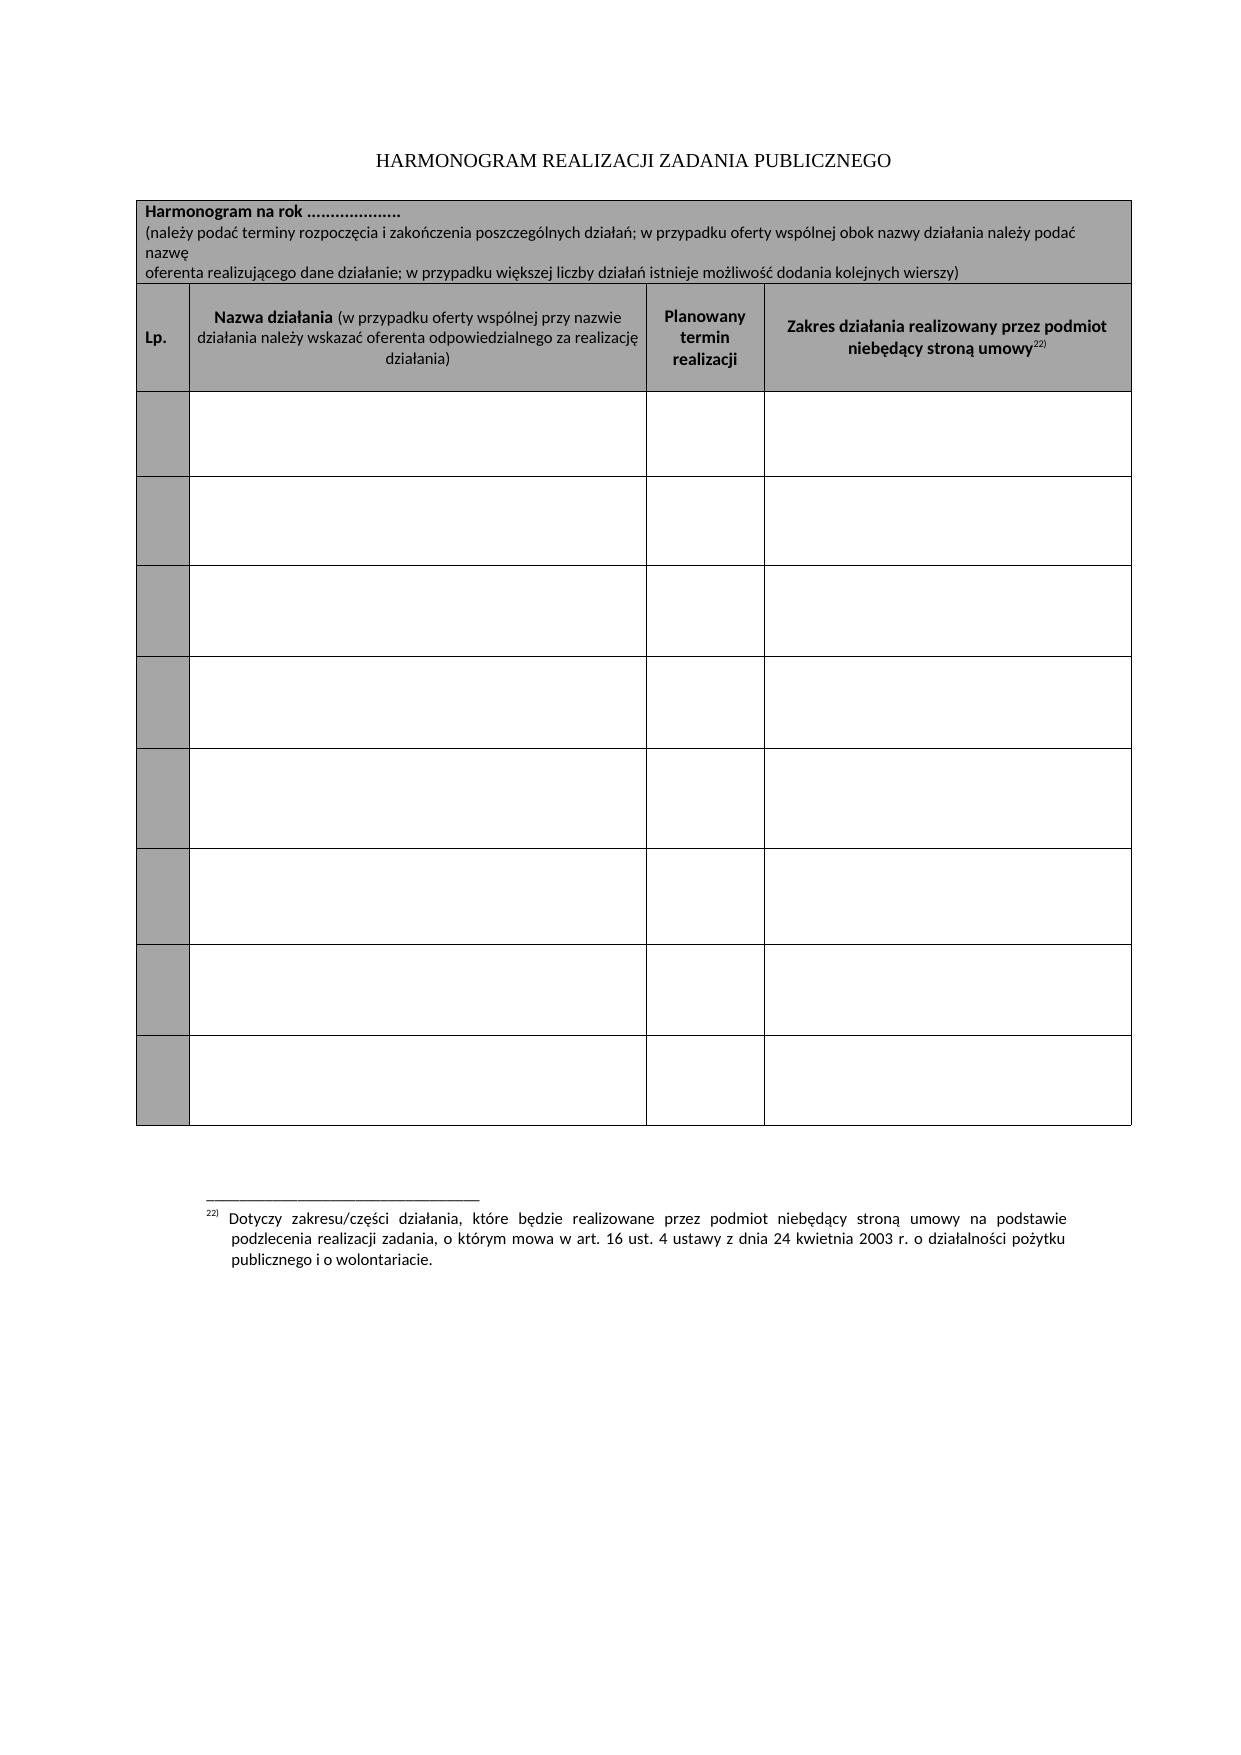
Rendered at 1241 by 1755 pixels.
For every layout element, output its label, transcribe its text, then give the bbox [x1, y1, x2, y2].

table_cell [765, 1036, 1131, 1125]
table_cell [765, 477, 1131, 565]
table_cell [137, 945, 189, 1035]
table_cell [647, 749, 764, 848]
table_cell [190, 1036, 646, 1125]
table_cell [765, 945, 1131, 1035]
table_cell Lp. [137, 284, 189, 391]
table_cell [647, 566, 764, 656]
table_cell Planowany termin realizacji [647, 284, 764, 391]
table_cell [190, 477, 646, 565]
table_cell [765, 566, 1131, 656]
table_cell [190, 945, 646, 1035]
table_cell [647, 1036, 764, 1125]
table_cell Harmonogram na rok .................... (należy podać terminy rozpoczęcia i zakończenia poszczególnych działań; w przypadku oferty wspólnej obok nazwy działania należy podać nazwę oferenta realizującego dane działanie; w przypadku większej liczby działań istnieje możliwość dodania kolejnych wierszy) [137, 201, 1131, 283]
table_cell Zakres działania realizowany przez podmiot niebędący stroną umowy22) [765, 284, 1131, 391]
table_cell [765, 657, 1131, 748]
table_cell [647, 477, 764, 565]
table_cell _________________________________ 22) Dotyczy zakresu/części działania, które będzie realizowane przez podmiot niebędący stroną umowy na podstawie podzlecenia realizacji zadania, o którym mowa w art. 16 ust. 4 ustawy z dnia 24 kwietnia 2003 r. o działalności pożytku publicznego i o wolontariacie. [136, 1126, 1131, 1269]
table_cell [190, 749, 646, 848]
table_cell [137, 1036, 189, 1125]
table_cell [137, 477, 189, 565]
table_cell [137, 849, 189, 944]
table_cell Nazwa działania (w przypadku oferty wspólnej przy nazwie działania należy wskazać oferenta odpowiedzialnego za realizację działania) [190, 284, 646, 391]
table_cell [647, 657, 764, 748]
table_cell [765, 749, 1131, 848]
table_cell [190, 849, 646, 944]
table_cell [647, 849, 764, 944]
table_cell [647, 392, 764, 476]
table_cell [137, 749, 189, 848]
table_cell [137, 566, 189, 656]
table_cell [190, 566, 646, 656]
table_cell [190, 392, 646, 476]
table_cell [765, 392, 1131, 476]
table_header HARMONOGRAM REALIZACJI ZADANIA PUBLICZNEGO [136, 149, 1131, 200]
table_cell [190, 657, 646, 748]
table_cell [137, 657, 189, 748]
table_cell [765, 849, 1131, 944]
table_cell [647, 945, 764, 1035]
table_cell [137, 392, 189, 476]
